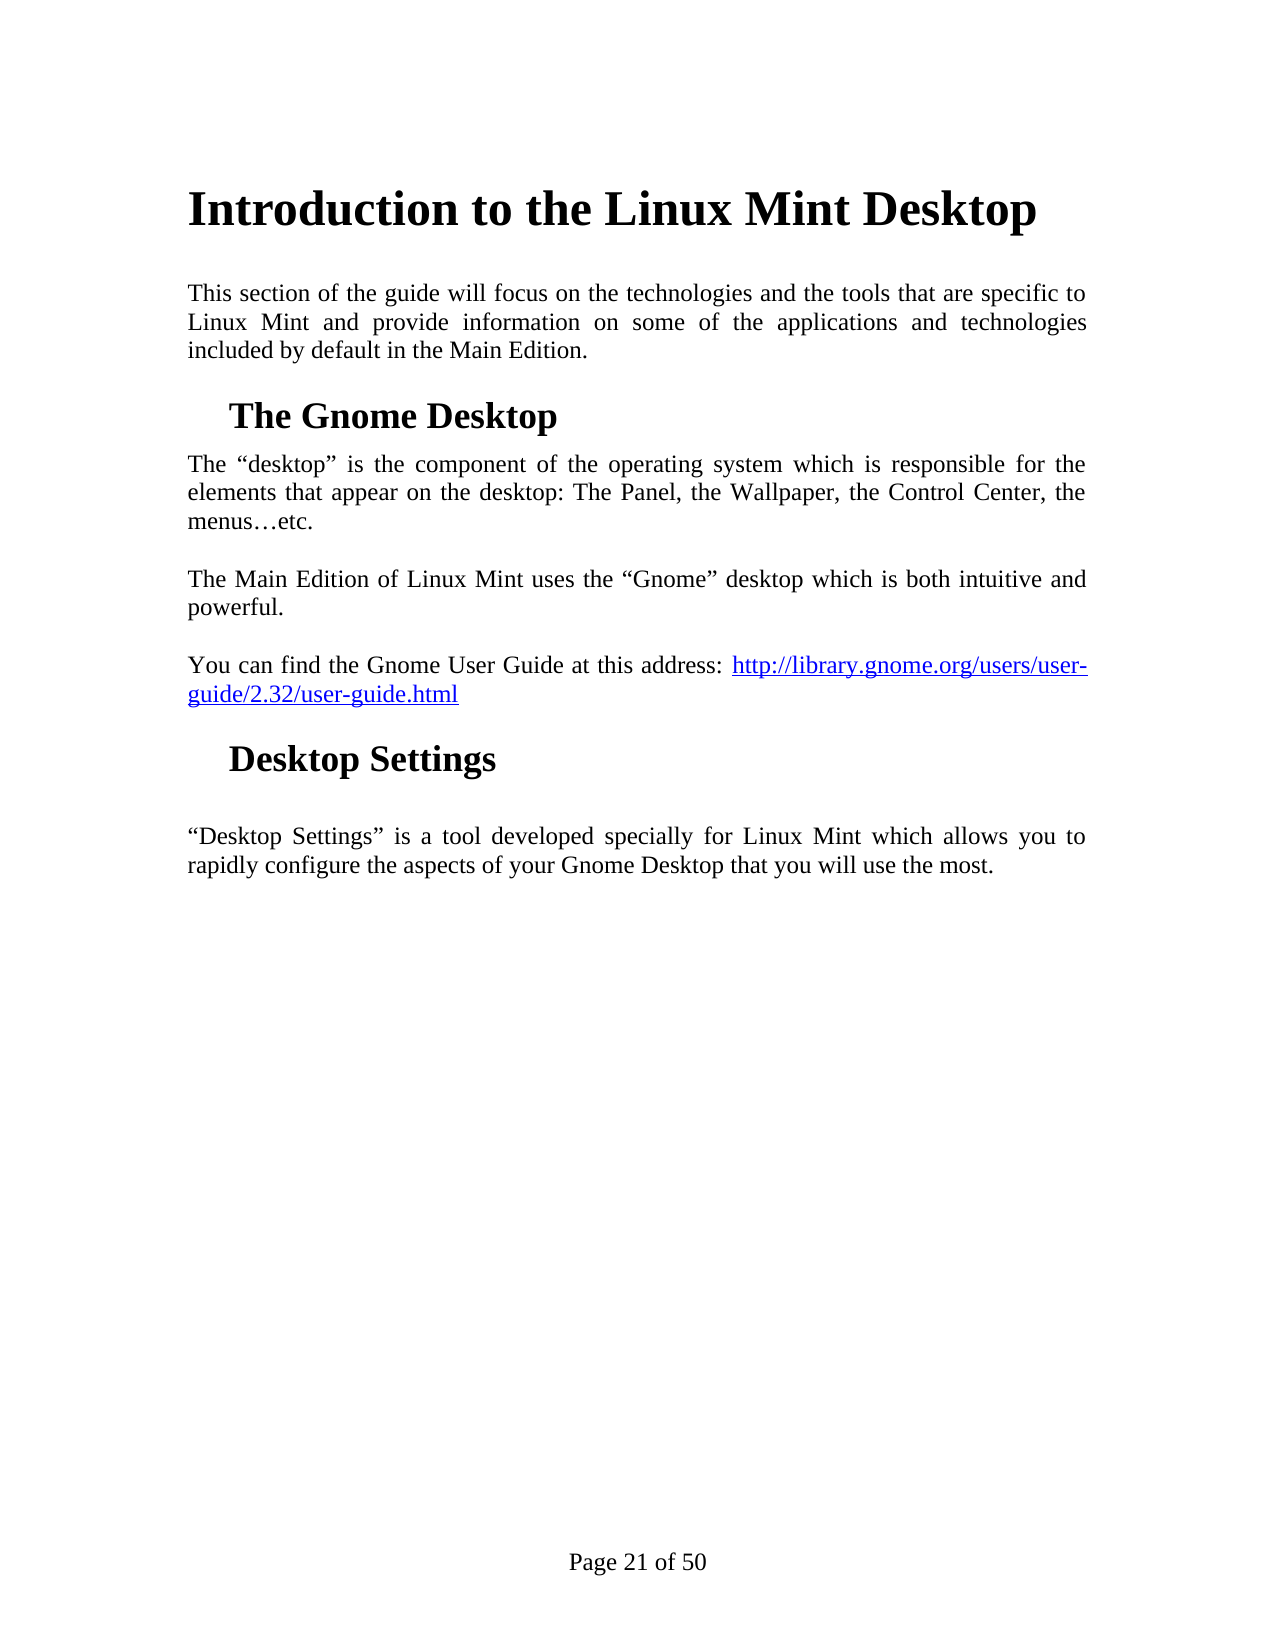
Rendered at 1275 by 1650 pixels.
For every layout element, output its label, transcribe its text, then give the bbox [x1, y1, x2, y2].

subtitle Introduction to the Linux Mint Desktop [187, 179, 1087, 237]
text “Desktop Settings” is a tool developed specially for Linux Mint which allows you to rapidly configure the aspects of your Gnome Desktop that you will use the most. [187, 821, 1087, 878]
text This section of the guide will focus on the technologies and the tools that are specific to Linux Mint and provide information on some of the applications and technologies included by default in the Main Edition. [187, 278, 1087, 364]
subtitle Desktop Settings [187, 737, 1087, 780]
subtitle The Gnome Desktop [187, 393, 1087, 436]
text The “desktop” is the component of the operating system which is responsible for the elements that appear on the desktop: The Panel, the Wallpaper, the Control Center, the menus…etc. [187, 449, 1087, 535]
text The Main Edition of Linux Mint uses the “Gnome” desktop which is both intuitive and powerful. [187, 564, 1087, 621]
text You can find the Gnome User Guide at this address: http://library.gnome.org/users/user-guide/2.32/user-guide.html [187, 650, 1087, 707]
